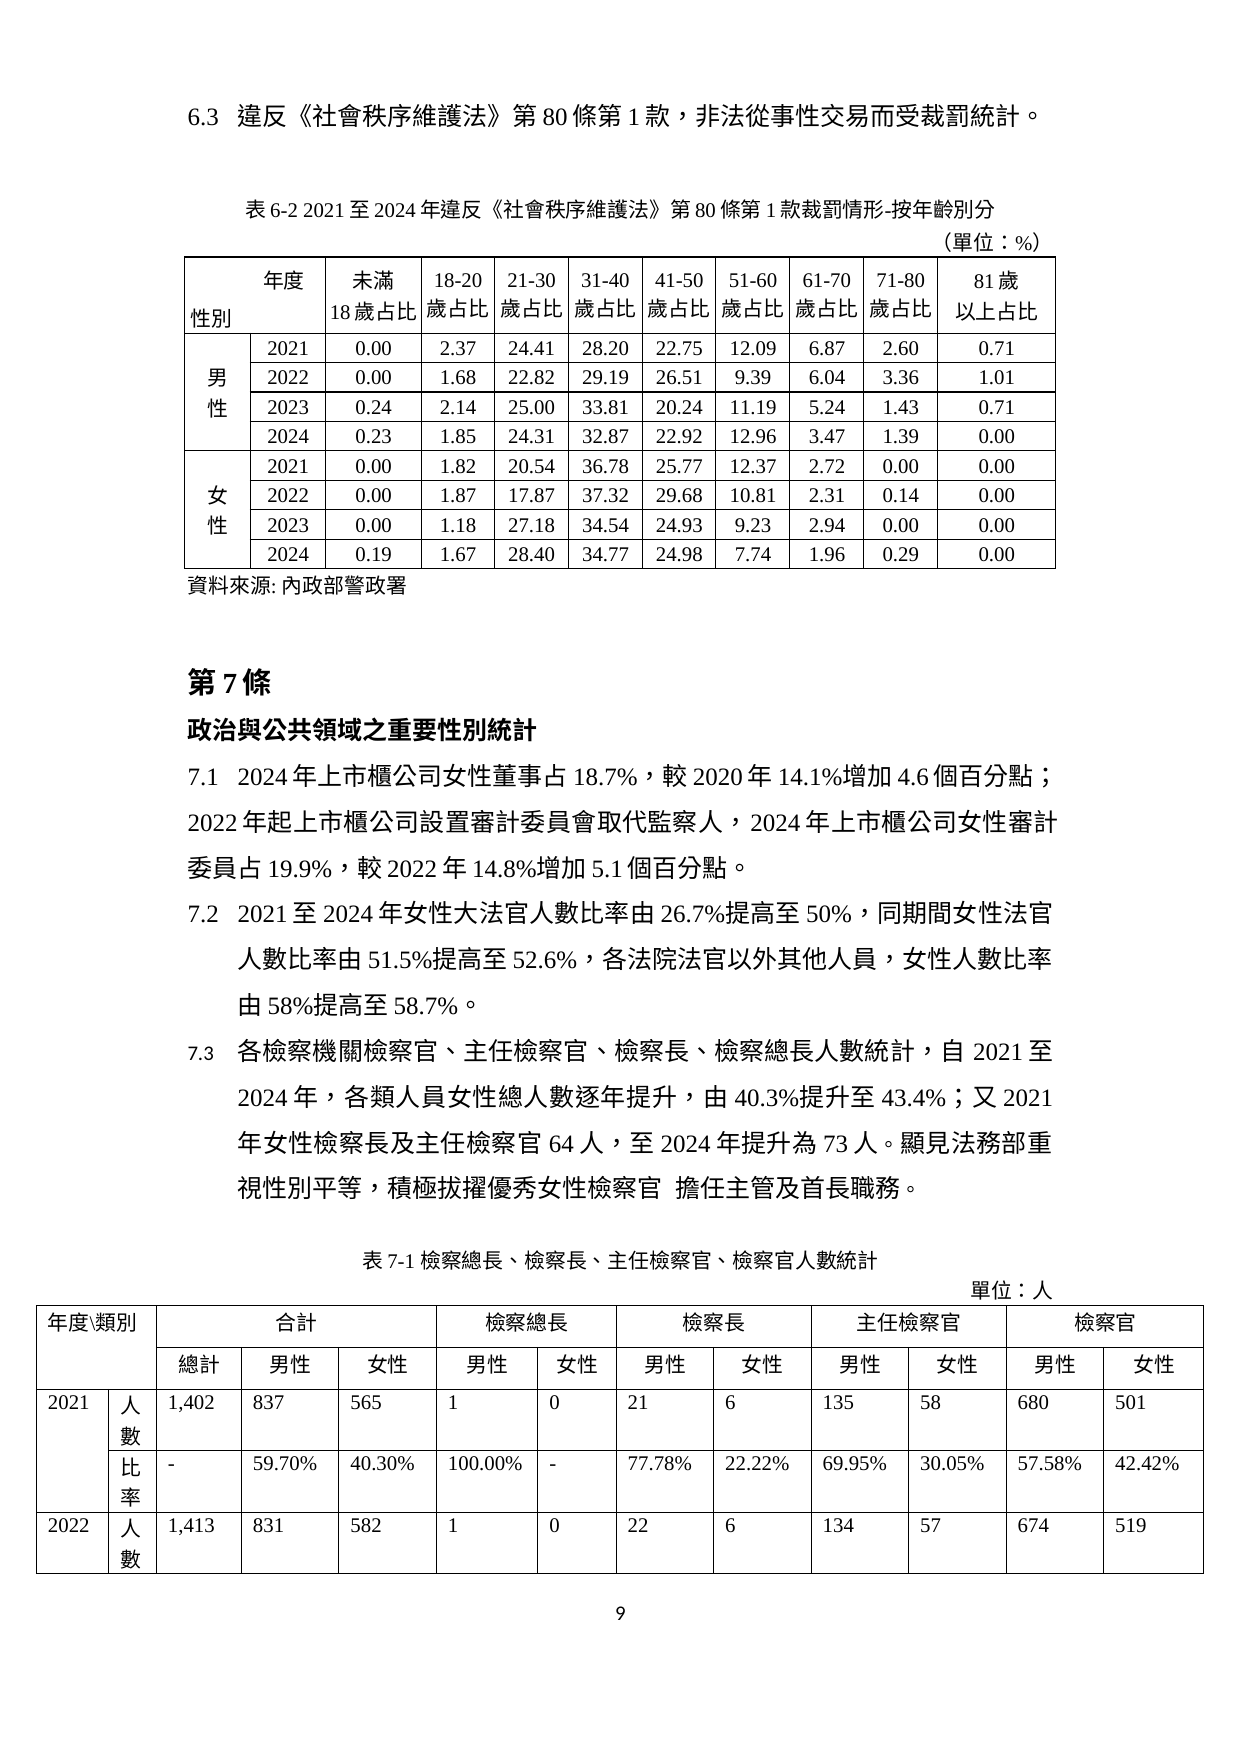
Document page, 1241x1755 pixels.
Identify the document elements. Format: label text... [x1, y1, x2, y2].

table_cell 1.85 [422, 422, 494, 450]
table_cell 69.95% [812, 1451, 908, 1512]
table_header 18-20 歲占比 [422, 258, 494, 332]
table_cell 26.51 [643, 363, 715, 391]
table_cell 3.36 [864, 363, 937, 391]
table_cell 6.04 [790, 363, 863, 391]
table_cell 女性 [714, 1348, 811, 1389]
table_cell 人數 [109, 1390, 156, 1450]
table_cell 134 [812, 1513, 908, 1573]
list 2021至2024年女性大法官人數比率由26.7%提高至50%，同期間女性法官人數比率由51.5%提高至52.6%，各法院法官以外其他人員，女性人數比率由58%提高至58.7%。 [187, 886, 1053, 1024]
subtitle 表7-1 檢察總長、檢察長、主任檢察官、檢察官人數統計 [187, 1244, 1053, 1275]
table_cell 比率 [109, 1451, 156, 1512]
table_cell 28.40 [495, 540, 568, 568]
table_header 21-30 歲占比 [495, 258, 568, 332]
table_cell 12.37 [716, 451, 789, 480]
table_cell 2.72 [790, 451, 863, 480]
table_cell 9.39 [716, 363, 789, 391]
table_cell 2021 [37, 1390, 108, 1512]
table_cell 2023 [251, 393, 325, 421]
table_cell 1.39 [864, 422, 937, 450]
table_cell 2022 [251, 363, 325, 391]
text 資料來源: 內政部警政署 [187, 569, 1053, 599]
table_cell 24.31 [495, 422, 568, 450]
table_cell 9.23 [716, 510, 789, 539]
subtitle 政治與公共領域之重要性別統計 [187, 703, 1053, 749]
table_cell 27.18 [495, 510, 568, 539]
table_cell 33.81 [569, 393, 642, 421]
table_cell 男 性 [185, 334, 250, 450]
table_cell 1,402 [157, 1390, 241, 1450]
table_cell 34.77 [569, 540, 642, 568]
table_cell 6 [714, 1390, 811, 1450]
table_cell 34.54 [569, 510, 642, 539]
table_cell 總計 [157, 1348, 241, 1389]
table_cell 0.19 [326, 540, 421, 568]
table_cell 2021 [251, 451, 325, 480]
table_cell 36.78 [569, 451, 642, 480]
table_header 檢察官 [1007, 1306, 1203, 1347]
table_cell 0.00 [938, 481, 1055, 509]
table_header 51-60 歲占比 [716, 258, 789, 332]
table_cell 20.24 [643, 393, 715, 421]
table_cell 6.87 [790, 334, 863, 362]
table_header 未滿 18歲占比 [326, 258, 421, 332]
table_header 檢察總長 [437, 1306, 616, 1347]
subtitle 表6-2 2021至2024年違反《社會秩序維護法》第80條第1款裁罰情形-按年齡別分 [187, 180, 1053, 226]
table_cell 5.24 [790, 393, 863, 421]
table_cell 29.68 [643, 481, 715, 509]
table_header 年度\類別 [37, 1306, 156, 1389]
table_cell 77.78% [617, 1451, 713, 1512]
table_cell 1,413 [157, 1513, 241, 1573]
table_cell 女性 [909, 1348, 1006, 1389]
table_cell 501 [1104, 1390, 1203, 1450]
table_cell 3.47 [790, 422, 863, 450]
table_cell 0.00 [938, 540, 1055, 568]
table_cell 6 [714, 1513, 811, 1573]
table_cell 2.60 [864, 334, 937, 362]
table_cell 135 [812, 1390, 908, 1450]
table_cell 1.18 [422, 510, 494, 539]
table_cell 831 [242, 1513, 338, 1573]
table_cell 22 [617, 1513, 713, 1573]
table_cell 42.42% [1104, 1451, 1203, 1512]
table_cell 1 [437, 1513, 537, 1573]
table_cell 0.00 [864, 451, 937, 480]
table_cell 0.14 [864, 481, 937, 509]
table_cell 22.92 [643, 422, 715, 450]
table_cell 582 [339, 1513, 436, 1573]
table_cell 人數 [109, 1513, 156, 1573]
table_cell 25.77 [643, 451, 715, 480]
table_cell 29.19 [569, 363, 642, 391]
table_cell 0.71 [938, 334, 1055, 362]
table_cell 24.41 [495, 334, 568, 362]
table_cell 0.24 [326, 393, 421, 421]
table_cell 男性 [242, 1348, 338, 1389]
table_header 71-80 歲占比 [864, 258, 937, 332]
table_cell 2.94 [790, 510, 863, 539]
table_header 61-70 歲占比 [790, 258, 863, 332]
table_cell 37.32 [569, 481, 642, 509]
table_cell 1.82 [422, 451, 494, 480]
table_header 合計 [157, 1306, 436, 1347]
table_cell 男性 [812, 1348, 908, 1389]
table_cell 1.43 [864, 393, 937, 421]
table_cell 0.29 [864, 540, 937, 568]
table_cell 57.58% [1007, 1451, 1103, 1512]
table_cell 男性 [437, 1348, 537, 1389]
table_cell 0.00 [326, 334, 421, 362]
table_cell 2022 [251, 481, 325, 509]
table_cell 57 [909, 1513, 1006, 1573]
table_cell 2023 [251, 510, 325, 539]
table_cell 1.67 [422, 540, 494, 568]
table_cell 58 [909, 1390, 1006, 1450]
table_cell 女 性 [185, 451, 250, 568]
list 違反《社會秩序維護法》第80條第1款，非法從事性交易而受裁罰統計。 [187, 89, 1059, 134]
list 2024年上市櫃公司女性董事占18.7%，較2020年14.1%增加4.6個百分點；2022年起上市櫃公司設置審計委員會取代監察人，2024年上市櫃公司女性審計委員占19.9%，較2022年14.8%增加5.1個百分點。 [187, 749, 1059, 886]
table_cell 女性 [339, 1348, 436, 1389]
table_cell 1.96 [790, 540, 863, 568]
table_cell 24.98 [643, 540, 715, 568]
table_cell 2.31 [790, 481, 863, 509]
table_cell 40.30% [339, 1451, 436, 1512]
table_cell 女性 [538, 1348, 616, 1389]
table_header 31-40 歲占比 [569, 258, 642, 332]
table_header 81歲 以上占比 [938, 258, 1055, 332]
table_cell 2021 [251, 334, 325, 362]
table_cell 女性 [1104, 1348, 1203, 1389]
table_header 檢察長 [617, 1306, 811, 1347]
table_cell 男性 [1007, 1348, 1103, 1389]
table_cell 0 [538, 1390, 616, 1450]
table_cell 565 [339, 1390, 436, 1450]
table_cell 0.00 [326, 363, 421, 391]
list 各檢察機關檢察官、主任檢察官、檢察長、檢察總長人數統計，自2021至2024年，各類人員女性總人數逐年提升，由40.3%提升至43.4%；又2021年女性檢察長及主任檢察官64人，至2024年提升為73人。顯見法務部重視性別平等，積極拔擢優秀女性檢察官 擔任主管及首長職務。 [187, 1024, 1053, 1207]
table_cell 32.87 [569, 422, 642, 450]
table_cell 0.00 [938, 510, 1055, 539]
table_cell 24.93 [643, 510, 715, 539]
table_cell - [157, 1451, 241, 1512]
table_cell 10.81 [716, 481, 789, 509]
text （單位：%） [187, 226, 1053, 256]
table_cell 2.37 [422, 334, 494, 362]
table_cell 22.82 [495, 363, 568, 391]
table_cell 11.19 [716, 393, 789, 421]
table_cell 2024 [251, 422, 325, 450]
table_cell 2022 [37, 1513, 108, 1573]
table_cell 12.09 [716, 334, 789, 362]
table_cell 59.70% [242, 1451, 338, 1512]
text 單位：人 [187, 1275, 1053, 1305]
table_cell 0.00 [326, 510, 421, 539]
table_cell 0.00 [938, 422, 1055, 450]
table_header 年度 性別 [185, 258, 325, 332]
table_cell 2.14 [422, 393, 494, 421]
table_cell 17.87 [495, 481, 568, 509]
table_cell 0.23 [326, 422, 421, 450]
table_cell 1.87 [422, 481, 494, 509]
table_cell 0.00 [326, 451, 421, 480]
table_cell 0.71 [938, 393, 1055, 421]
table_cell 22.75 [643, 334, 715, 362]
table_cell 2024 [251, 540, 325, 568]
table_cell 1 [437, 1390, 537, 1450]
subtitle 第7條 [187, 657, 1053, 703]
table_cell 0.00 [326, 481, 421, 509]
table_cell 21 [617, 1390, 713, 1450]
table_cell 20.54 [495, 451, 568, 480]
table_cell - [538, 1451, 616, 1512]
table_cell 519 [1104, 1513, 1203, 1573]
table_cell 男性 [617, 1348, 713, 1389]
table_cell 7.74 [716, 540, 789, 568]
table_cell 0.00 [938, 451, 1055, 480]
table_cell 1.68 [422, 363, 494, 391]
table_cell 0 [538, 1513, 616, 1573]
table_cell 12.96 [716, 422, 789, 450]
table_cell 28.20 [569, 334, 642, 362]
table_cell 680 [1007, 1390, 1103, 1450]
table_cell 100.00% [437, 1451, 537, 1512]
table_cell 0.00 [864, 510, 937, 539]
table_cell 25.00 [495, 393, 568, 421]
table_cell 674 [1007, 1513, 1103, 1573]
table_header 主任檢察官 [812, 1306, 1006, 1347]
table_cell 22.22% [714, 1451, 811, 1512]
table_cell 1.01 [938, 363, 1055, 391]
table_cell 837 [242, 1390, 338, 1450]
table_header 41-50 歲占比 [643, 258, 715, 332]
table_cell 30.05% [909, 1451, 1006, 1512]
